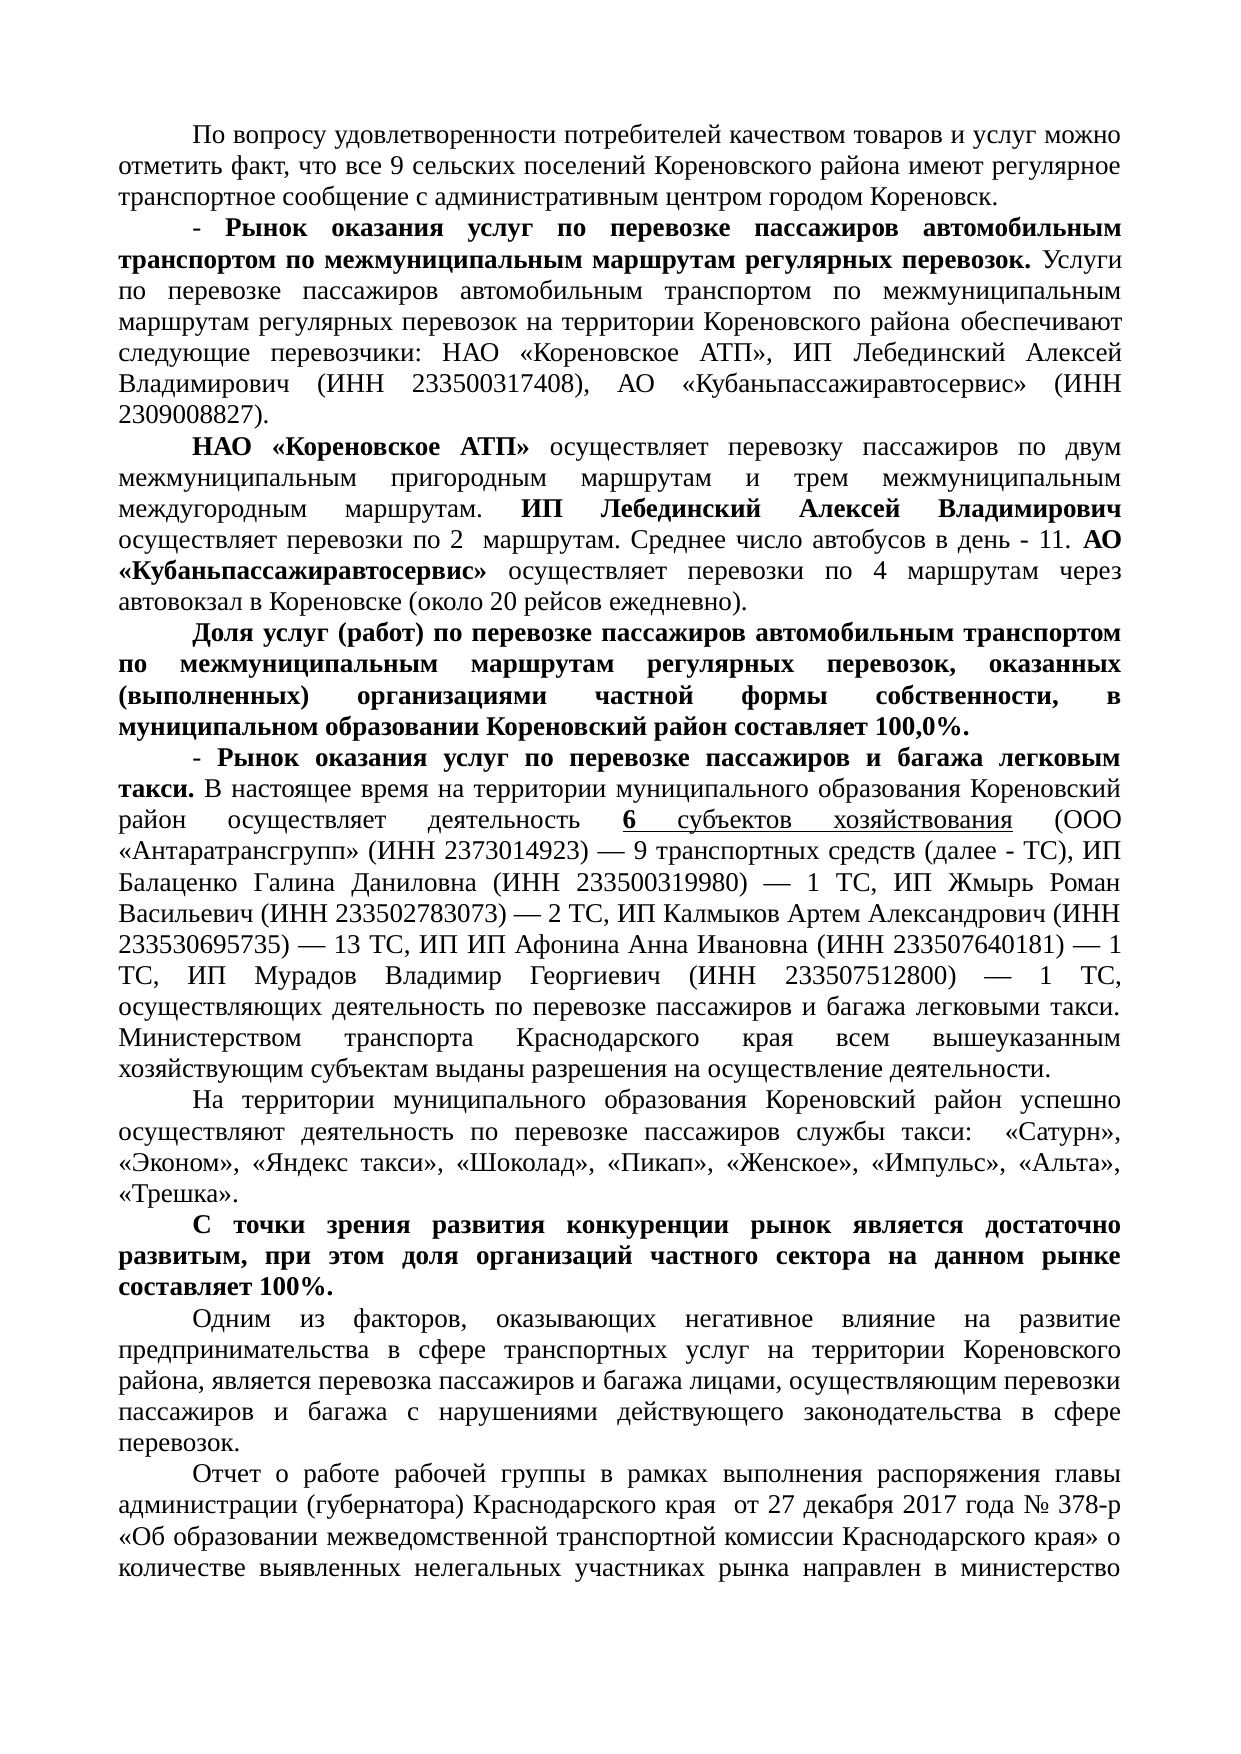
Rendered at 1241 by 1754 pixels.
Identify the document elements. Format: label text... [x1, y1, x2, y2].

text - Рынок оказания услуг по перевозке пассажиров автомобильным транспортом по межмуниципальным маршрутам регулярных перевозок. Услуги по перевозке пассажиров автомобильным транспортом по межмуниципальным маршрутам регулярных перевозок на территории Кореновского района обеспечивают следующие перевозчики: НАО «Кореновское АТП», ИП Лебединский Алексей Владимирович (ИНН 233500317408), АО «Кубаньпассажиравтосервис» (ИНН 2309008827). [118, 212, 1122, 429]
text НАО «Кореновское АТП» осуществляет перевозку пассажиров по двум межмуниципальным пригородным маршрутам и трем межмуниципальным междугородным маршрутам. ИП Лебединский Алексей Владимирович осуществляет перевозки по 2 маршрутам. Среднее число автобусов в день - 11. АО «Кубаньпассажиравтосервис» осуществляет перевозки по 4 маршрутам через автовокзал в Кореновске (около 20 рейсов ежедневно). [118, 429, 1122, 616]
text Отчет о работе рабочей группы в рамках выполнения распоряжения главы администрации (губернатора) Краснодарского края от 27 декабря 2017 года № 378-р «Об образовании межведомственной транспортной комиссии Краснодарского края» о количестве выявленных нелегальных участниках рынка направлен в министерство [118, 1457, 1122, 1582]
text С точки зрения развития конкуренции рынок является достаточно развитым, при этом доля организаций частного сектора на данном рынке составляет 100%. [118, 1208, 1122, 1302]
text Доля услуг (работ) по перевозке пассажиров автомобильным транспортом по межмуниципальным маршрутам регулярных перевозок, оказанных (выполненных) организациями частной формы собственности, в муниципальном образовании Кореновский район составляет 100,0%. [118, 616, 1122, 741]
text Одним из факторов, оказывающих негативное влияние на развитие предпринимательства в сфере транспортных услуг на территории Кореновского района, является перевозка пассажиров и багажа лицами, осуществляющим перевозки пассажиров и багажа с нарушениями действующего законодательства в сфере перевозок. [118, 1302, 1122, 1457]
text На территории муниципального образования Кореновский район успешно осуществляют деятельность по перевозке пассажиров службы такси: «Сатурн», «Эконом», «Яндекс такси», «Шоколад», «Пикап», «Женское», «Импульс», «Альта», «Трешка». [118, 1084, 1122, 1208]
text По вопросу удовлетворенности потребителей качеством товаров и услуг можно отметить факт, что все 9 сельских поселений Кореновского района имеют регулярное транспортное сообщение с административным центром городом Кореновск. [118, 118, 1122, 212]
text - Рынок оказания услуг по перевозке пассажиров и багажа легковым такси. В настоящее время на территории муниципального образования Кореновский район осуществляет деятельность 6 субъектов хозяйствования (ООО «Антаратрансгрупп» (ИНН 2373014923) — 9 транспортных средств (далее - ТС), ИП Балаценко Галина Даниловна (ИНН 233500319980) — 1 ТС, ИП Жмырь Роман Васильевич (ИНН 233502783073) — 2 ТС, ИП Калмыков Артем Александрович (ИНН 233530695735) — 13 ТС, ИП ИП Афонина Анна Ивановна (ИНН 233507640181) — 1 ТС, ИП Мурадов Владимир Георгиевич (ИНН 233507512800) — 1 ТС, осуществляющих деятельность по перевозке пассажиров и багажа легковыми такси. Министерством транспорта Краснодарского края всем вышеуказанным хозяйствующим субъектам выданы разрешения на осуществление деятельности. [118, 741, 1122, 1084]
